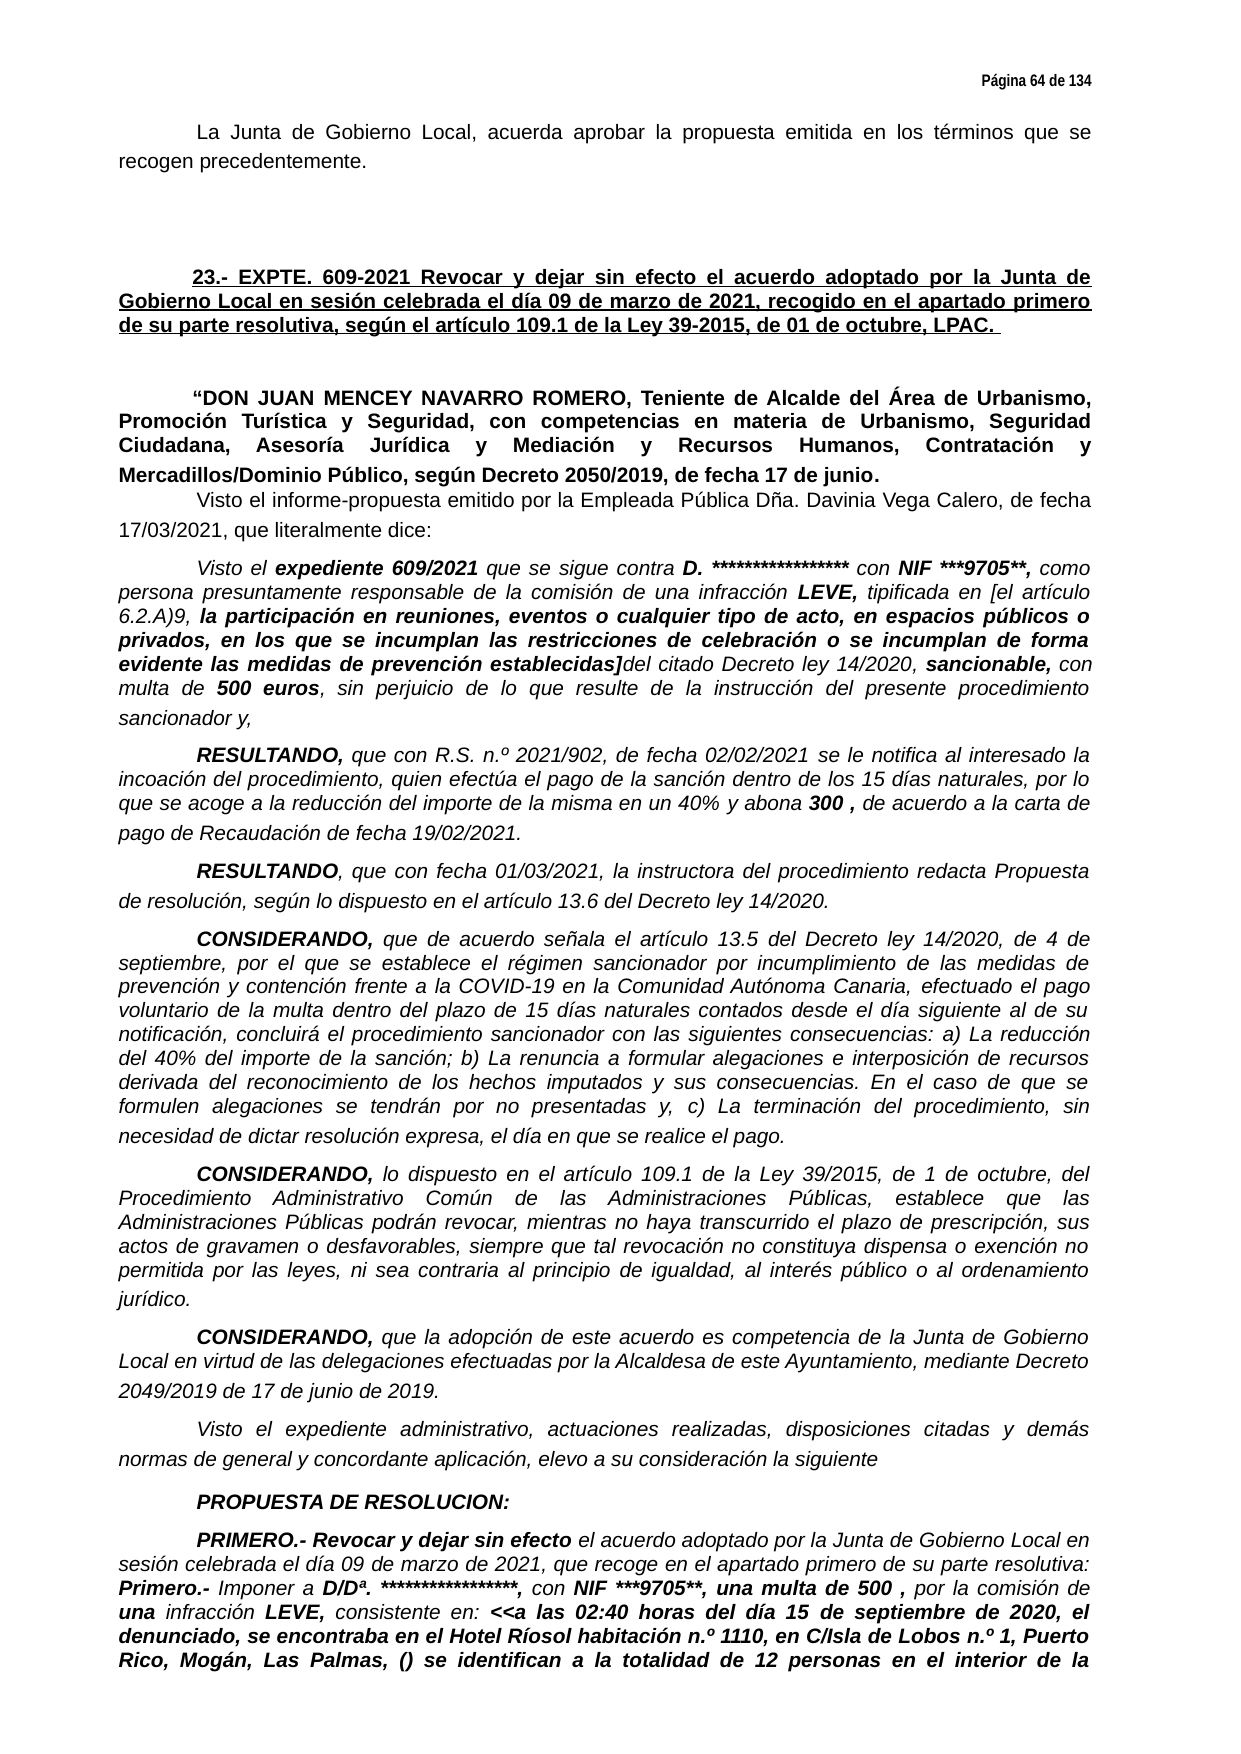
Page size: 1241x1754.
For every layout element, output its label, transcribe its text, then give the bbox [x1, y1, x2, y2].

text de su parte resolutiva, según el artículo 109.1 de la Ley 39-2015, de 01 de octubre, LPAC. [118, 310, 1092, 336]
text Visto el expediente administrativo, actuaciones realizadas, disposiciones citadas y demás normas de general y concordante aplicación, elevo a su consideración la siguiente [118, 1417, 1092, 1472]
text RESULTANDO, que con fecha 01/03/2021, la instructora del procedimiento redacta Propuesta de resolución, según lo dispuesto en el artículo 13.6 del Decreto ley 14/2020. [118, 859, 1092, 914]
text CONSIDERANDO, que la adopción de este acuerdo es competencia de la Junta de Gobierno Local en virtud de las delegaciones efectuadas por la Alcaldesa de este Ayuntamiento, mediante Decreto 2049/2019 de 17 de junio de 2019. [118, 1325, 1092, 1404]
text “DON JUAN MENCEY NAVARRO ROMERO, Teniente de Alcalde del Área de Urbanismo, Promoción Turística y Seguridad, con competencias en materia de Urbanismo, Seguridad Ciudadana, Asesoría Jurídica y Mediación y Recursos Humanos, Contratación y Mercadillos/Dominio Público, según Decreto 2050/2019, de fecha 17 de junio. [118, 385, 1092, 488]
text 23.- EXPTE. 609-2021 Revocar y dejar sin efecto el acuerdo adoptado por la Junta de Gobierno Local en sesión celebrada el día 09 de marzo de 2021, recogido en el apartado primero [118, 221, 1092, 309]
text RESULTANDO, que con R.S. n.º 2021/902, de fecha 02/02/2021 se le notifica al interesado la incoación del procedimiento, quien efectúa el pago de la sanción dentro de los 15 días naturales, por lo que se acoge a la reducción del importe de la misma en un 40% y abona 300 , de acuerdo a la carta de pago de Recaudación de fecha 19/02/2021. [118, 743, 1092, 846]
text PROPUESTA DE RESOLUCION: [118, 1484, 1092, 1516]
text PRIMERO.- Revocar y dejar sin efecto el acuerdo adoptado por la Junta de Gobierno Local en sesión celebrada el día 09 de marzo de 2021, que recoge en el apartado primero de su parte resolutiva: Primero.- Imponer a D/Dª. *****************, con NIF ***9705**, una multa de 500 , por la comisión de una infracción LEVE, consistente en: <<a las 02:40 horas del día 15 de septiembre de 2020, el denunciado, se encontraba en el Hotel Ríosol habitación n.º 1110, en C/Isla de Lobos n.º 1, Puerto Rico, Mogán, Las Palmas, () se identifican a la totalidad de 12 personas en el interior de la [118, 1528, 1092, 1672]
text CONSIDERANDO, lo dispuesto en el artículo 109.1 de la Ley 39/2015, de 1 de octubre, del Procedimiento Administrativo Común de las Administraciones Públicas, establece que las Administraciones Públicas podrán revocar, mientras no haya transcurrido el plazo de prescripción, sus actos de gravamen o desfavorables, siempre que tal revocación no constituya dispensa o exención no permitida por las leyes, ni sea contraria al principio de igualdad, al interés público o al ordenamiento jurídico. [118, 1162, 1092, 1313]
text La Junta de Gobierno Local, acuerda aprobar la propuesta emitida en los términos que se recogen precedentemente. [118, 120, 1092, 175]
text Visto el expediente 609/2021 que se sigue contra D. ***************** con NIF ***9705**, como persona presuntamente responsable de la comisión de una infracción LEVE, tipificada en [el artículo 6.2.A)9, la participación en reuniones, eventos o cualquier tipo de acto, en espacios públicos o privados, en los que se incumplan las restricciones de celebración o se incumplan de forma evidente las medidas de prevención establecidas]del citado Decreto ley 14/2020, sancionable, con multa de 500 euros, sin perjuicio de lo que resulte de la instrucción del presente procedimiento sancionador y, [118, 556, 1092, 731]
text Visto el informe-propuesta emitido por la Empleada Pública Dña. Davinia Vega Calero, de fecha 17/03/2021, que literalmente dice: [118, 488, 1092, 543]
text CONSIDERANDO, que de acuerdo señala el artículo 13.5 del Decreto ley 14/2020, de 4 de septiembre, por el que se establece el régimen sancionador por incumplimiento de las medidas de prevención y contención frente a la COVID-19 en la Comunidad Autónoma Canaria, efectuado el pago voluntario de la multa dentro del plazo de 15 días naturales contados desde el día siguiente al de su notificación, concluirá el procedimiento sancionador con las siguientes consecuencias: a) La reducción del 40% del importe de la sanción; b) La renuncia a formular alegaciones e interposición de recursos derivada del reconocimiento de los hechos imputados y sus consecuencias. En el caso de que se formulen alegaciones se tendrán por no presentadas y, c) La terminación del procedimiento, sin necesidad de dictar resolución expresa, el día en que se realice el pago. [118, 926, 1092, 1149]
